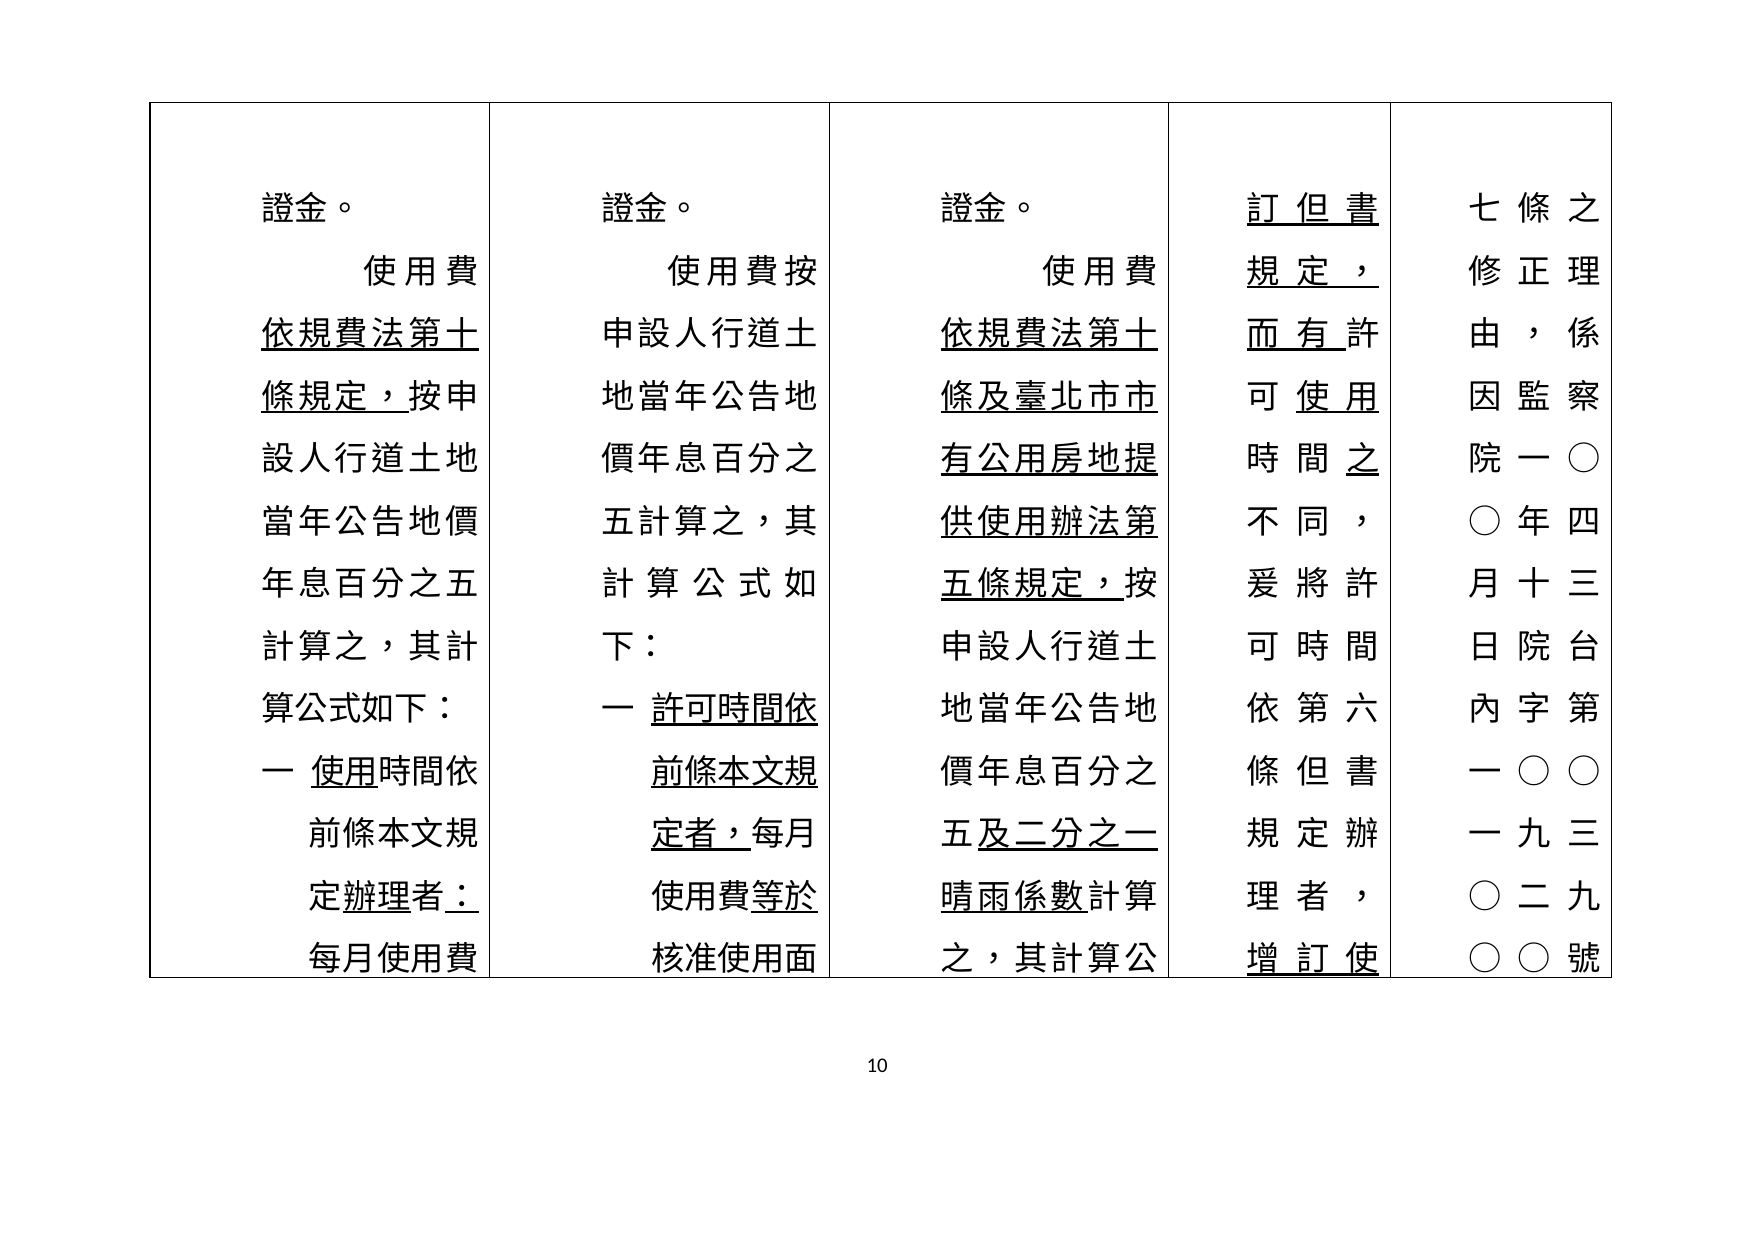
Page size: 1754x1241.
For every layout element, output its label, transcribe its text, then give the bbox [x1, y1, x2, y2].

table_cell 七條之修正理由，係因監察院一○○年四月十三日院台內字第一○○一九三○二九○○號 [1391, 103, 1611, 977]
table_cell 訂但書規定，而有許可使用時間之不同，爰將許可時間依第六條但書規定辦理者，增訂使 [1169, 103, 1390, 977]
table_cell 證金。 使用費按申設人行道土地當年公告地價年息百分之五計算之，其計算公式如下： 一 許可時間依前條本文規定者，每月使用費等於核准使用面 [490, 103, 829, 977]
table_cell 證金。 使用費依規費法第十條及臺北市市有公用房地提供使用辦法第五條規定，按申設人行道土地當年公告地價年息百分之五及二分之一晴雨係數計算之，其計算公 [830, 103, 1168, 977]
table_cell 證金。 使用費依規費法第十條規定，按申設人行道土地當年公告地價年息百分之五計算之，其計算公式如下： 一 使用時間依前條本文規定辦理者：每月使用費 [151, 103, 489, 977]
